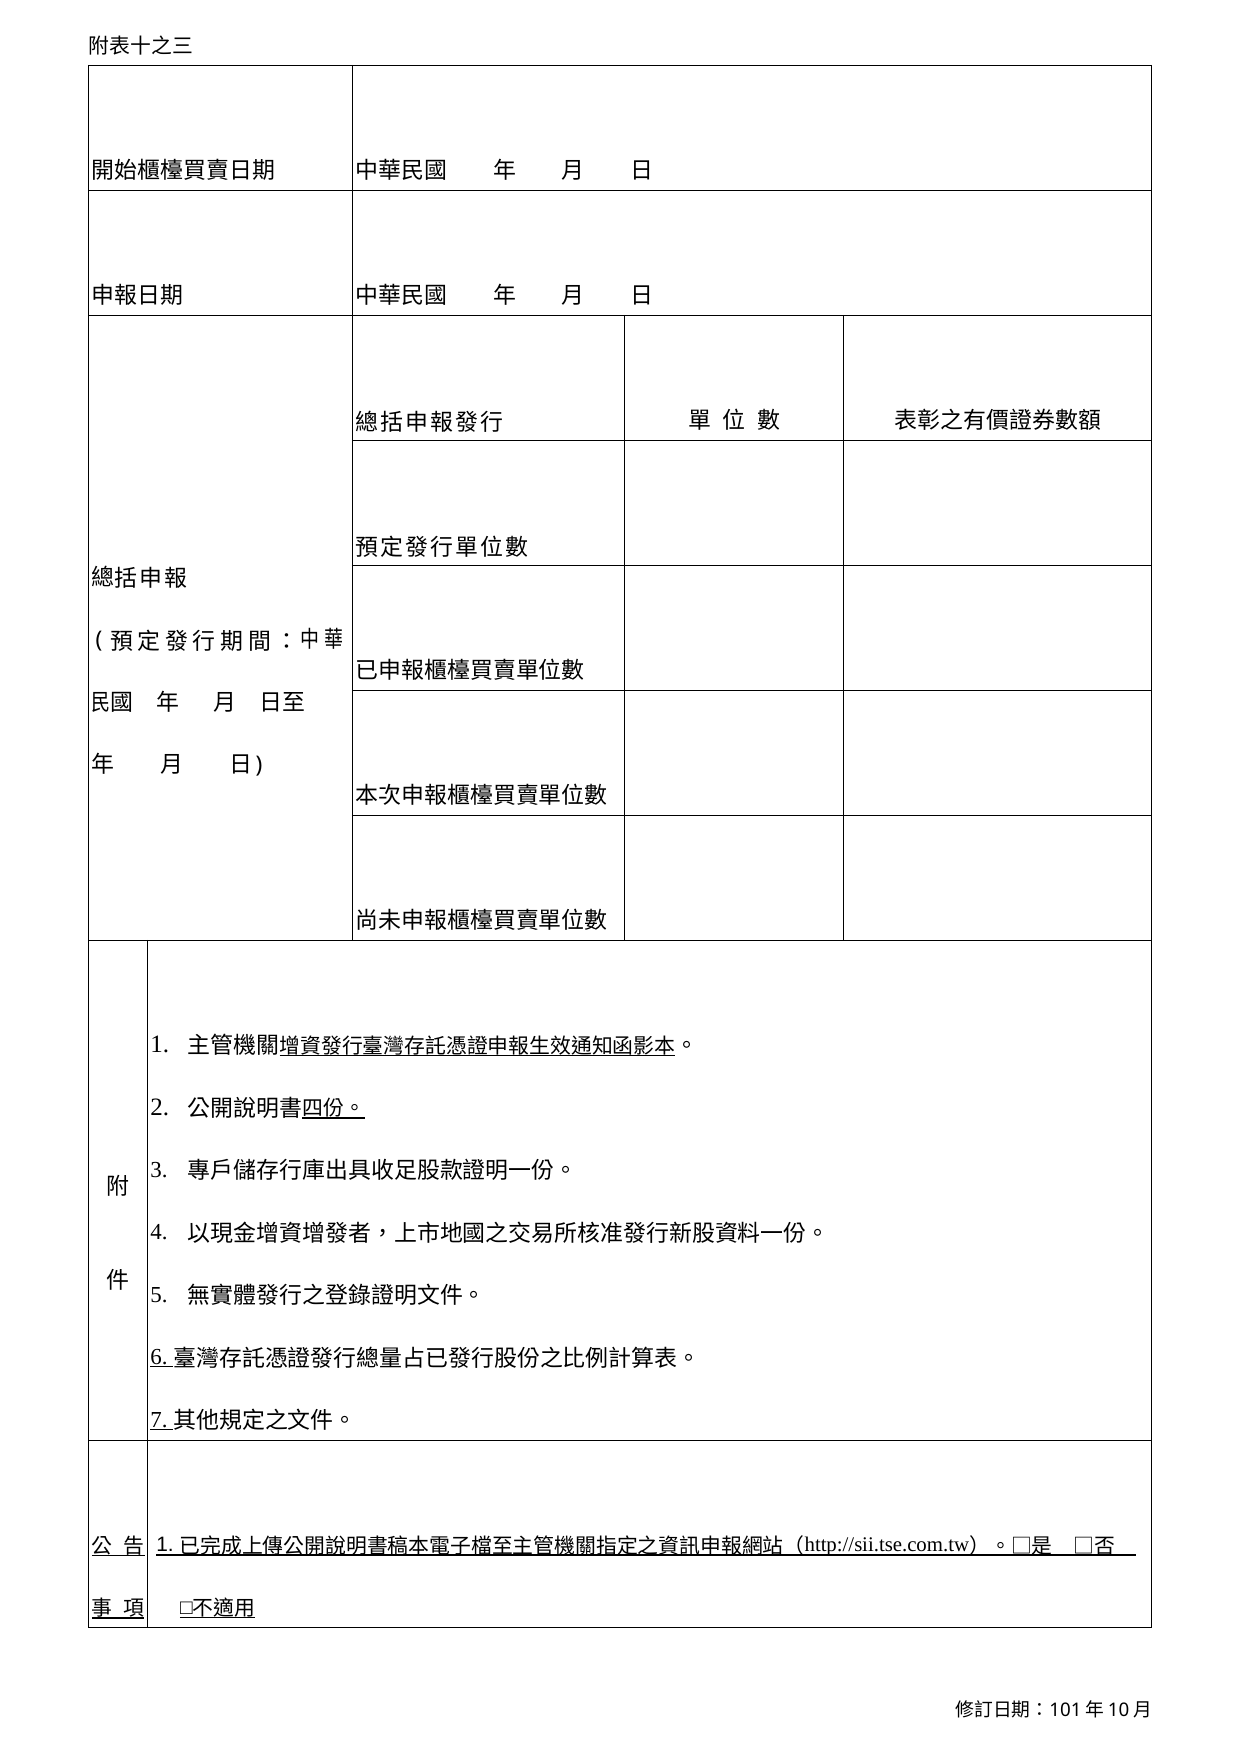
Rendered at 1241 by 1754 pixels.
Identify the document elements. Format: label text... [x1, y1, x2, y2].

table_cell [625, 441, 843, 565]
table_cell [625, 566, 843, 690]
table_cell [625, 691, 843, 815]
table_cell [844, 441, 1151, 565]
table_cell 1. 已完成上傳公開說明書稿本電子檔至主管機關指定之資訊申報網站（http://sii.tse.com.tw）。□是 □否 □不適用 2. 已於公開資訊觀測站完成下列公告: (1) TDR除權(息)公告 □是 □否 □不適用 (2) 股票或公司債核准上市（櫃）或終止上市（櫃）之公告 □是 □否 □不適用 （公告事項請自行勾選是否已於公開資訊觀測站公告，無需檢附書面文件。） [148, 1441, 1151, 1627]
table_cell 公告事 項 [89, 1441, 147, 1627]
table_cell 已申報櫃檯買賣單位數 [353, 566, 624, 690]
table_cell 總括申報 (預定發行期間：中華民國 年 月 日至 年 月 日) [89, 316, 352, 940]
table_cell 表彰之有價證券數額 [844, 316, 1151, 440]
table_cell 主管機關增資發行臺灣存託憑證申報生效通知函影本。 公開說明書四份。 專戶儲存行庫出具收足股款證明一份。 以現金增資增發者，上市地國之交易所核准發行新股資料一份。 無實體發行之登錄證明文件。 6. 臺灣存託憑證發行總量占已發行股份之比例計算表。 7. 其他規定之文件。 [148, 941, 1151, 1440]
table_cell [844, 816, 1151, 940]
table_cell 開始櫃檯買賣日期 [89, 66, 352, 190]
table_cell 單 位 數 [625, 316, 843, 440]
table_cell 中華民國 年 月 日 [353, 66, 1151, 190]
table_cell [844, 566, 1151, 690]
table_cell 申報日期 [89, 191, 352, 315]
table_cell 本次申報櫃檯買賣單位數 [353, 691, 624, 815]
table_cell 中華民國 年 月 日 [353, 191, 1151, 315]
table_cell 附 件 [89, 941, 147, 1440]
table_cell [844, 691, 1151, 815]
table_cell 尚未申報櫃檯買賣單位數 [353, 816, 624, 940]
table_cell 總括申報發行 [353, 316, 624, 440]
table_cell [625, 816, 843, 940]
table_cell 預定發行單位數 [353, 441, 624, 565]
